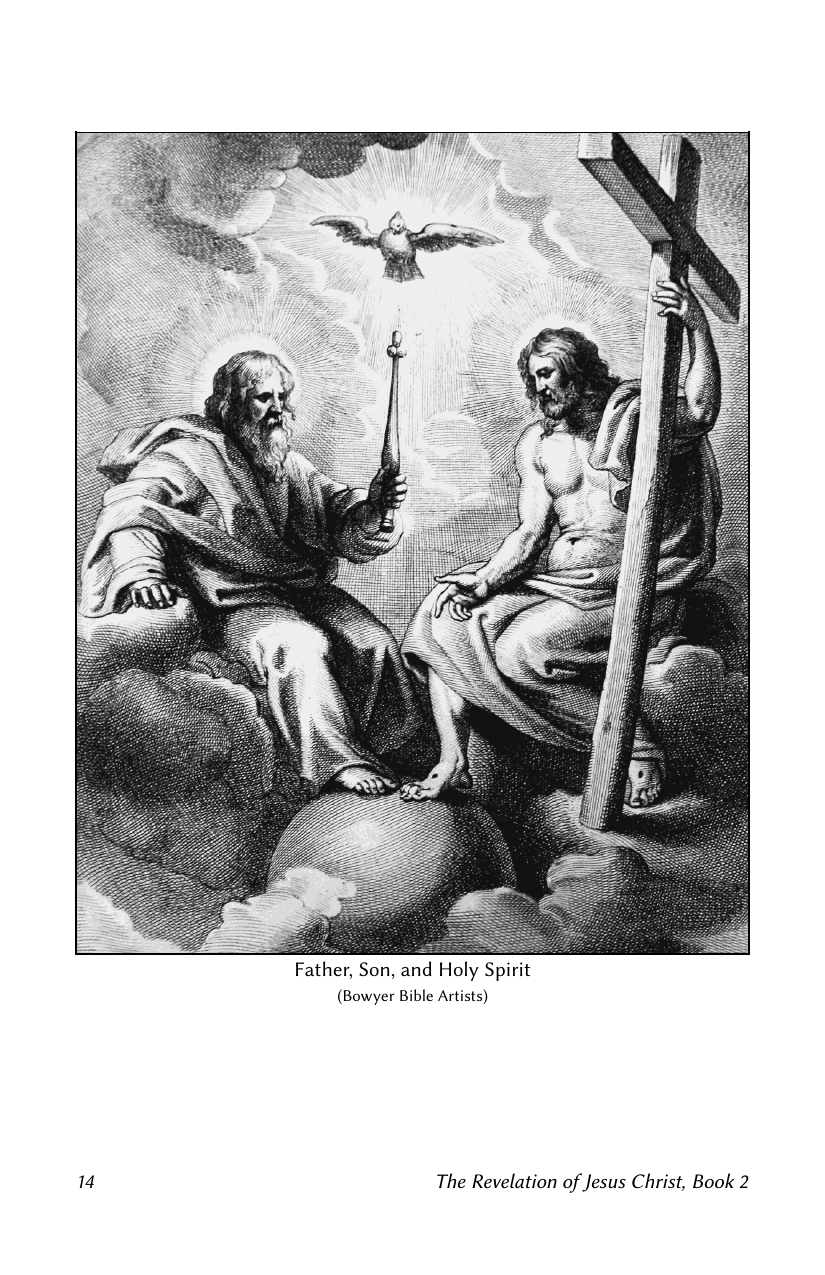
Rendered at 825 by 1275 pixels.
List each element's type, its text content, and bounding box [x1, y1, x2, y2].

text (Bowyer Bible Artists) [75, 982, 750, 1006]
text Father, Son, and Holy Spirit [75, 955, 750, 982]
picture [77, 133, 748, 953]
